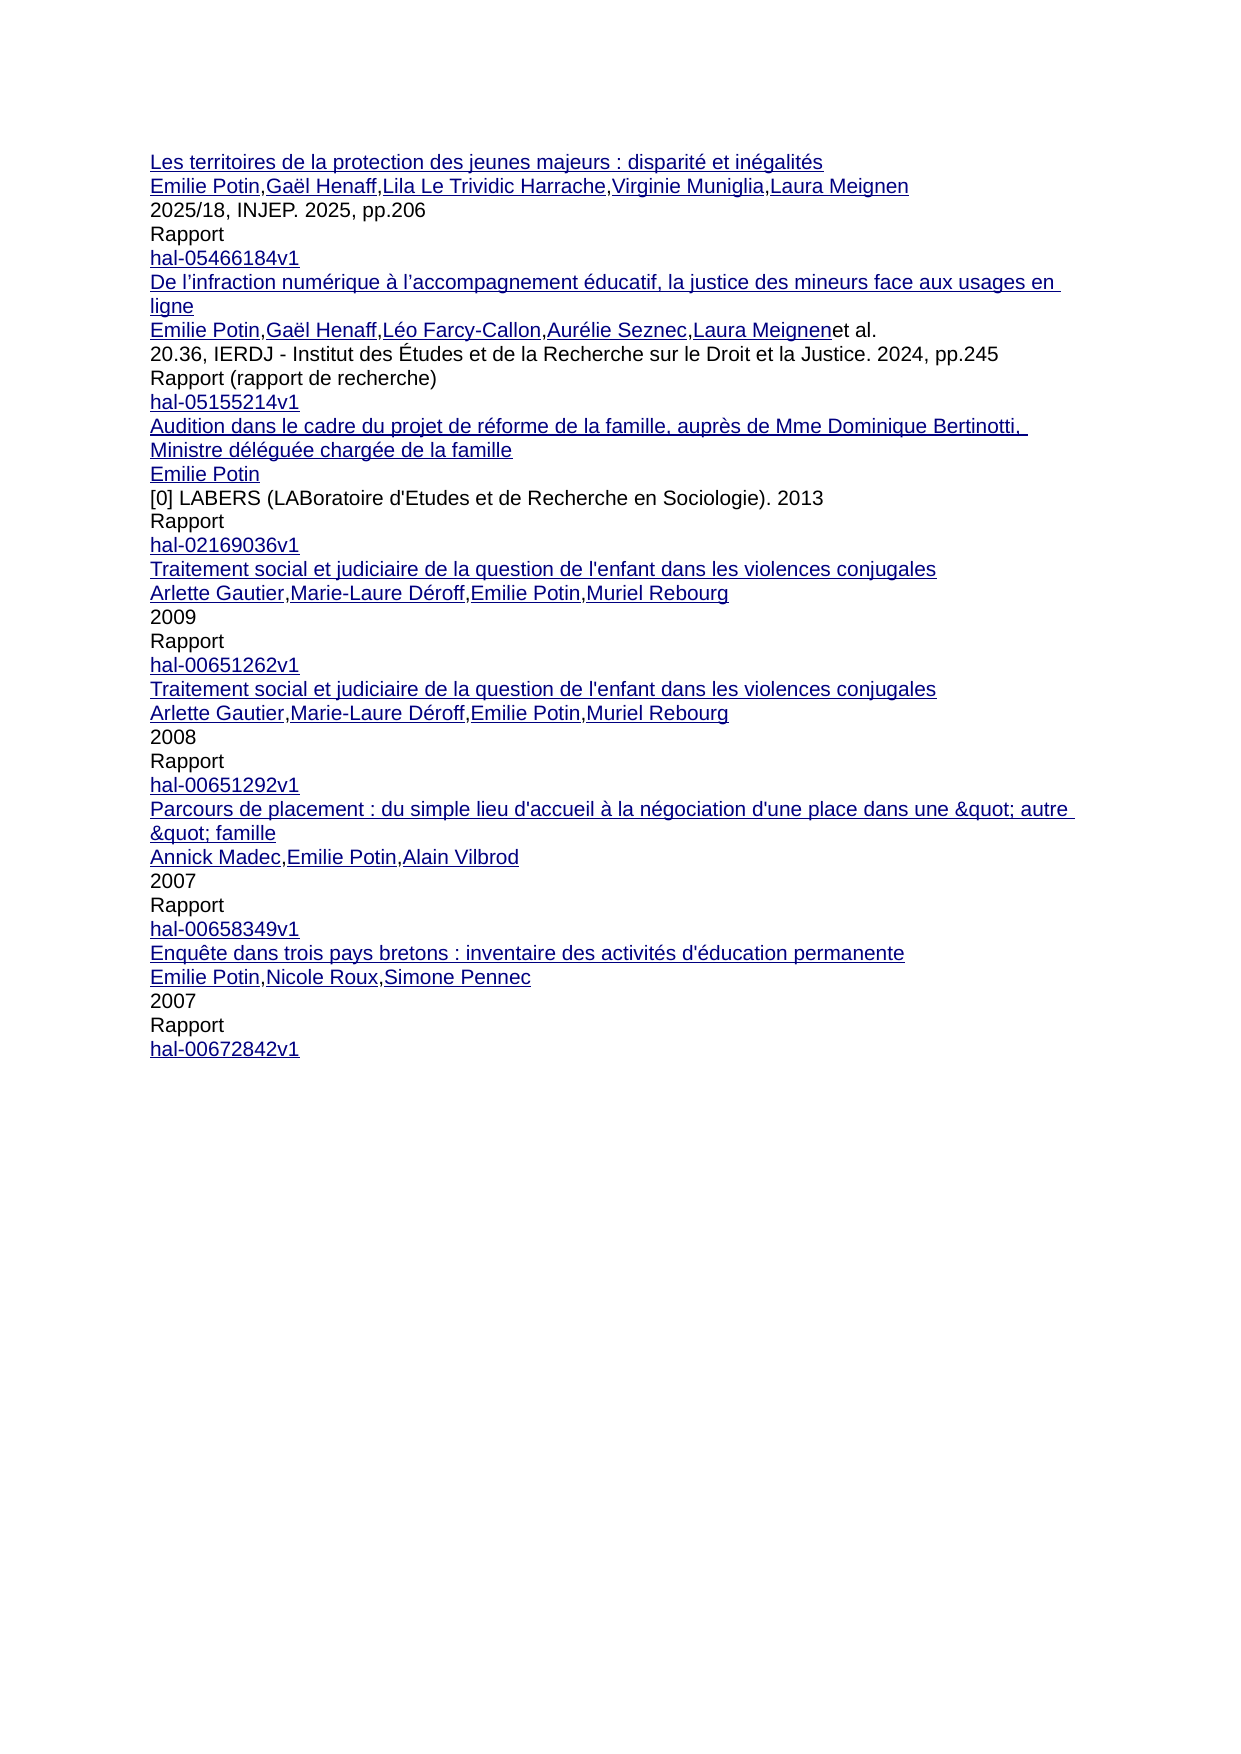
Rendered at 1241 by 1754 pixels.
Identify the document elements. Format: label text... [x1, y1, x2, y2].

table_cell Audition dans le cadre du projet de réforme de la famille, auprès de Mme Dominique Bertinotti, Ministre déléguée chargée de la famille Emilie Potin [0] LABERS (LABoratoire d'Etudes et de Recherche en Sociologie). 2013 Rapport hal-02169036v1 [150, 414, 1090, 557]
table_header Les territoires de la protection des jeunes majeurs : disparité et inégalités Emilie Potin,Gaël Henaff,Lila Le Trividic Harrache,Virginie Muniglia,Laura Meignen 2025/18, INJEP. 2025, pp.206 Rapport hal-05466184v1 [150, 150, 1090, 270]
table_cell Traitement social et judiciaire de la question de l'enfant dans les violences conjugales Arlette Gautier,Marie-Laure Déroff,Emilie Potin,Muriel Rebourg 2008 Rapport hal-00651292v1 [150, 677, 1090, 797]
table_cell Traitement social et judiciaire de la question de l'enfant dans les violences conjugales Arlette Gautier,Marie-Laure Déroff,Emilie Potin,Muriel Rebourg 2009 Rapport hal-00651262v1 [150, 557, 1090, 677]
table_cell Parcours de placement : du simple lieu d'accueil à la négociation d'une place dans une &quot; autre &quot; famille Annick Madec,Emilie Potin,Alain Vilbrod 2007 Rapport hal-00658349v1 [150, 797, 1090, 941]
table_cell Enquête dans trois pays bretons : inventaire des activités d'éducation permanente Emilie Potin,Nicole Roux,Simone Pennec 2007 Rapport hal-00672842v1 [150, 941, 1090, 1060]
table_cell De l’infraction numérique à l’accompagnement éducatif, la justice des mineurs face aux usages en ligne Emilie Potin,Gaël Henaff,Léo Farcy-Callon,Aurélie Seznec,Laura Meignenet al. 20.36, IERDJ - Institut des Études et de la Recherche sur le Droit et la Justice. 2024, pp.245 Rapport (rapport de recherche) hal-05155214v1 [150, 270, 1090, 413]
